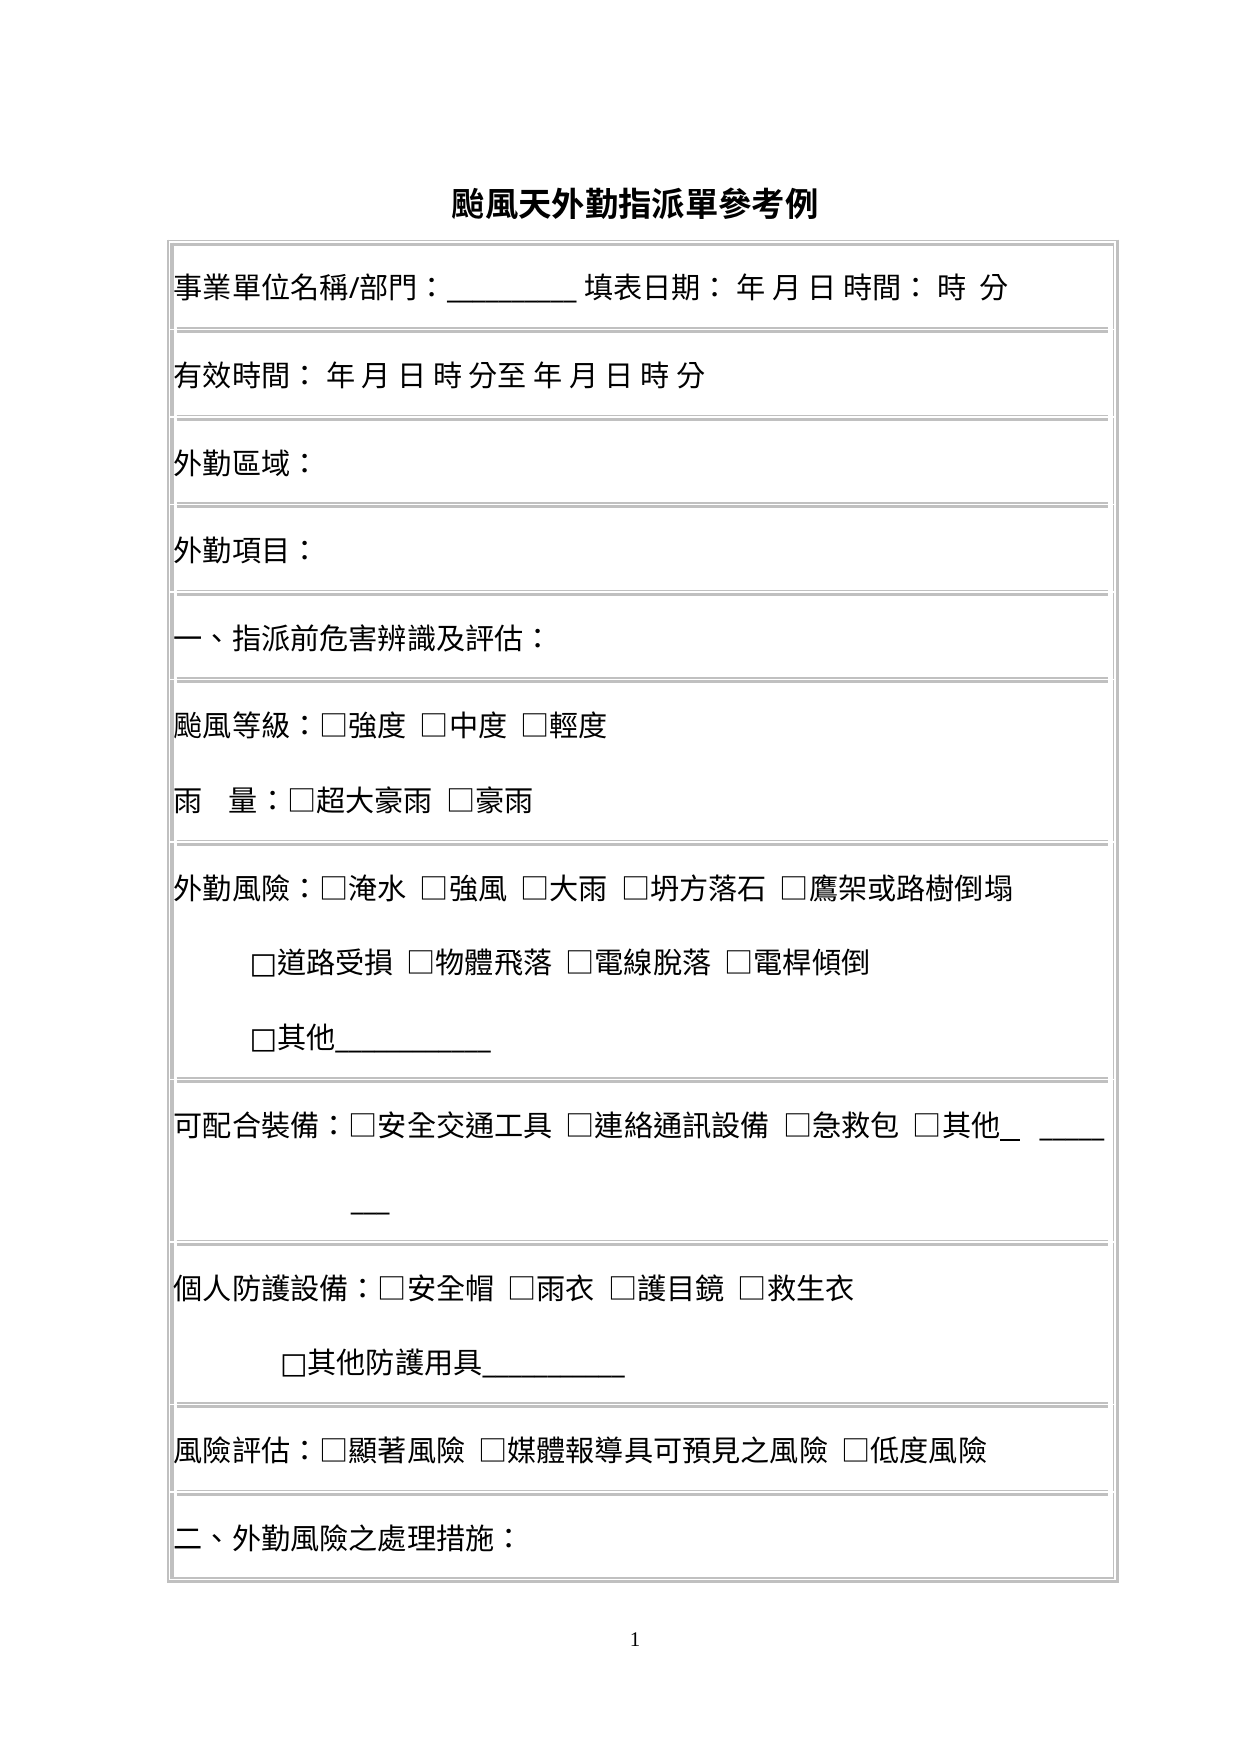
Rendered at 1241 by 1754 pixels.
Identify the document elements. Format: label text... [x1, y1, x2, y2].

table_cell 外勤項目： [170, 502, 1116, 589]
table_cell 個人防護設備：□安全帽 □雨衣 □護目鏡 □救生衣 □其他防護用具___________ [170, 1240, 1116, 1402]
table_cell 有效時間： 年 月 日 時 分至 年 月 日 時 分 [170, 327, 1116, 414]
table_header 事業單位名稱/部門：__________ 填表日期： 年 月 日 時間： 時 分 [174, 246, 1113, 327]
table_cell 外勤區域： [170, 415, 1116, 502]
table_cell 颱風等級：□強度 □中度 □輕度 雨 量：□超大豪雨 □豪雨 [170, 677, 1116, 839]
text 颱風天外勤指派單參考例 [177, 164, 1092, 239]
table_cell 外勤風險：□淹水 □強風 □大雨 □坍方落石 □鷹架或路樹倒塌 □道路受損 □物體飛落 □電線脫落 □電桿傾倒 □其他____________ [170, 840, 1116, 1077]
table_cell 二、外勤風險之處理措施： [170, 1490, 1116, 1577]
table_cell 一、指派前危害辨識及評估： [170, 590, 1116, 677]
table_cell 風險評估：□顯著風險 □媒體報導具可預見之風險 □低度風險 [170, 1402, 1116, 1489]
table_cell 可配合裝備：□安全交通工具 □連絡通訊設備 □急救包 □其他 ________ [170, 1077, 1116, 1239]
